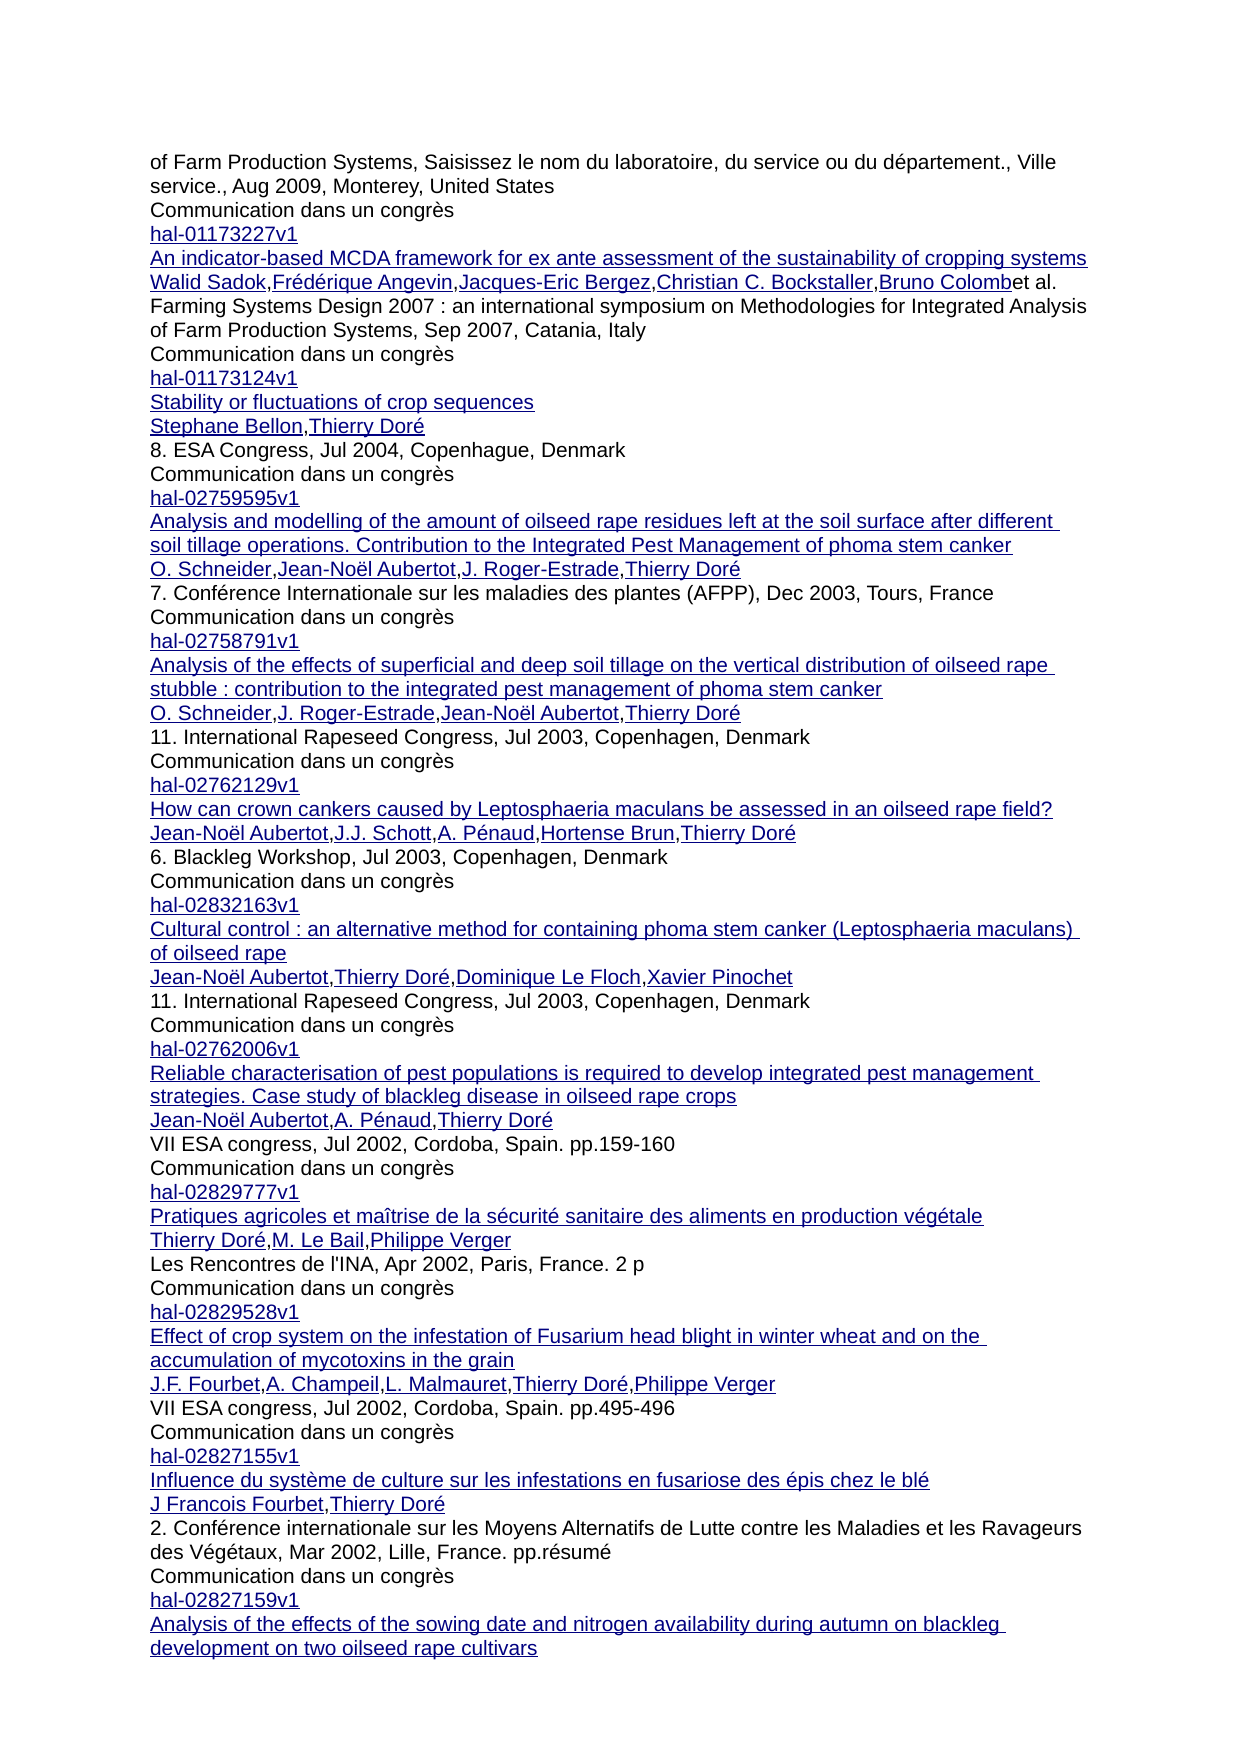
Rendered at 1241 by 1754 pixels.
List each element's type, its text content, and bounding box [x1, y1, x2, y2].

table_cell Cultural control : an alternative method for containing phoma stem canker (Leptosphaeria maculans) of oilseed rape Jean-Noël Aubertot,Thierry Doré,Dominique Le Floch,Xavier Pinochet 11. International Rapeseed Congress, Jul 2003, Copenhagen, Denmark Communication dans un congrès hal-02762006v1 [150, 917, 1090, 1060]
table_cell How can crown cankers caused by Leptosphaeria maculans be assessed in an oilseed rape field? Jean-Noël Aubertot,J.J. Schott,A. Pénaud,Hortense Brun,Thierry Doré 6. Blackleg Workshop, Jul 2003, Copenhagen, Denmark Communication dans un congrès hal-02832163v1 [150, 797, 1090, 917]
table_cell Reliable characterisation of pest populations is required to develop integrated pest management strategies. Case study of blackleg disease in oilseed rape crops Jean-Noël Aubertot,A. Pénaud,Thierry Doré VII ESA congress, Jul 2002, Cordoba, Spain. pp.159-160 Communication dans un congrès hal-02829777v1 [150, 1060, 1090, 1204]
table_cell Stability or fluctuations of crop sequences Stephane Bellon,Thierry Doré 8. ESA Congress, Jul 2004, Copenhague, Denmark Communication dans un congrès hal-02759595v1 [150, 390, 1090, 509]
table_cell Effect of crop system on the infestation of Fusarium head blight in winter wheat and on the accumulation of mycotoxins in the grain J.F. Fourbet,A. Champeil,L. Malmauret,Thierry Doré,Philippe Verger VII ESA congress, Jul 2002, Cordoba, Spain. pp.495-496 Communication dans un congrès hal-02827155v1 [150, 1324, 1090, 1468]
table_cell Influence du système de culture sur les infestations en fusariose des épis chez le blé J Francois Fourbet,Thierry Doré 2. Conférence internationale sur les Moyens Alternatifs de Lutte contre les Maladies et les Ravageurs des Végétaux, Mar 2002, Lille, France. pp.résumé Communication dans un congrès hal-02827159v1 [150, 1468, 1090, 1611]
table_cell Analysis and modelling of the amount of oilseed rape residues left at the soil surface after different soil tillage operations. Contribution to the Integrated Pest Management of phoma stem canker O. Schneider,Jean-Noël Aubertot,J. Roger-Estrade,Thierry Doré 7. Conférence Internationale sur les maladies des plantes (AFPP), Dec 2003, Tours, France Communication dans un congrès hal-02758791v1 [150, 509, 1090, 653]
table_cell Analysis of the effects of the sowing date and nitrogen availability during autumn on blackleg development on two oilseed rape cultivars [150, 1611, 1090, 1659]
table_cell Design and evaluation of rule-based cropping systems Philippe Debaeke,Michel Bertrand,Caroline Colnenne-David,Thierry Doré,Nicolas Munier-Jolainet al. Farming systems design 2009: an international symposium on Methodologies for Integrated Analysis of Farm Production Systems, Saisissez le nom du laboratoire, du service ou du département., Ville service., Aug 2009, Monterey, United States Communication dans un congrès hal-01173227v1 [150, 150, 1090, 246]
table_cell Analysis of the effects of superficial and deep soil tillage on the vertical distribution of oilseed rape stubble : contribution to the integrated pest management of phoma stem canker O. Schneider,J. Roger-Estrade,Jean-Noël Aubertot,Thierry Doré 11. International Rapeseed Congress, Jul 2003, Copenhagen, Denmark Communication dans un congrès hal-02762129v1 [150, 653, 1090, 797]
table_cell An indicator-based MCDA framework for ex ante assessment of the sustainability of cropping systems Walid Sadok,Frédérique Angevin,Jacques-Eric Bergez,Christian C. Bockstaller,Bruno Colombet al. Farming Systems Design 2007 : an international symposium on Methodologies for Integrated Analysis of Farm Production Systems, Sep 2007, Catania, Italy Communication dans un congrès hal-01173124v1 [150, 246, 1090, 389]
table_cell Pratiques agricoles et maîtrise de la sécurité sanitaire des aliments en production végétale Thierry Doré,M. Le Bail,Philippe Verger Les Rencontres de l'INA, Apr 2002, Paris, France. 2 p Communication dans un congrès hal-02829528v1 [150, 1204, 1090, 1324]
